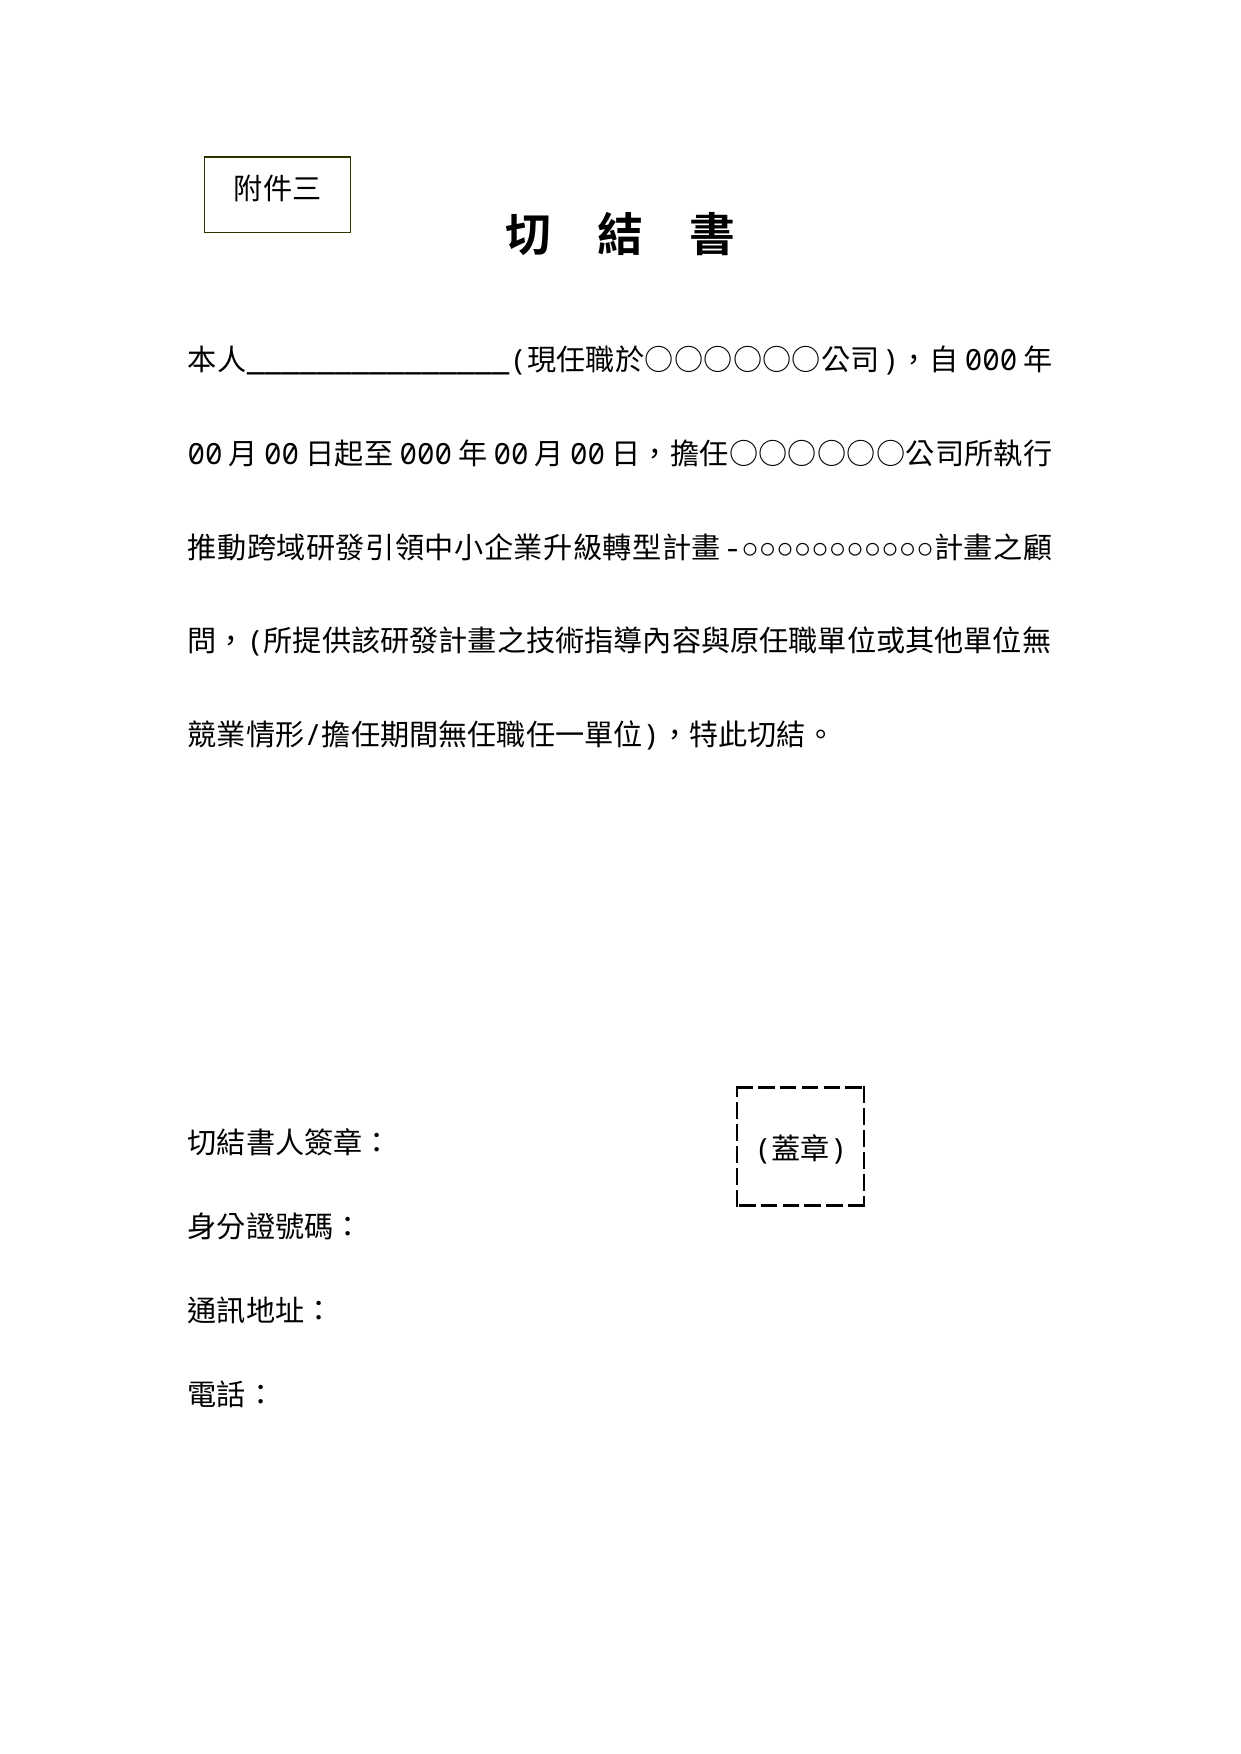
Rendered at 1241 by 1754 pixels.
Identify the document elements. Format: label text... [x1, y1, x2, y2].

text 切結書人簽章： [187, 1099, 736, 1162]
text 電話： [187, 1351, 1053, 1413]
text 切 結 書 [187, 157, 1053, 283]
text (蓋章) [753, 1125, 848, 1168]
text 身分證號碼： [187, 1183, 1053, 1246]
text 附件三 [220, 165, 334, 207]
text [865, 1099, 1053, 1162]
text 本人_______________(現任職於○○○○○○公司)，自000年00月00日起至000年00月00日，擔任○○○○○○公司所執行推動跨域研發引領中小企業升級轉型計畫-○○○○○○○○○○○計畫之顧問，(所提供該研發計畫之技術指導內容與原任職單位或其他單位無競業情形/擔任期間無任職任一單位)，特此切結。 [187, 316, 1053, 754]
text 通訊地址： [187, 1267, 1053, 1329]
